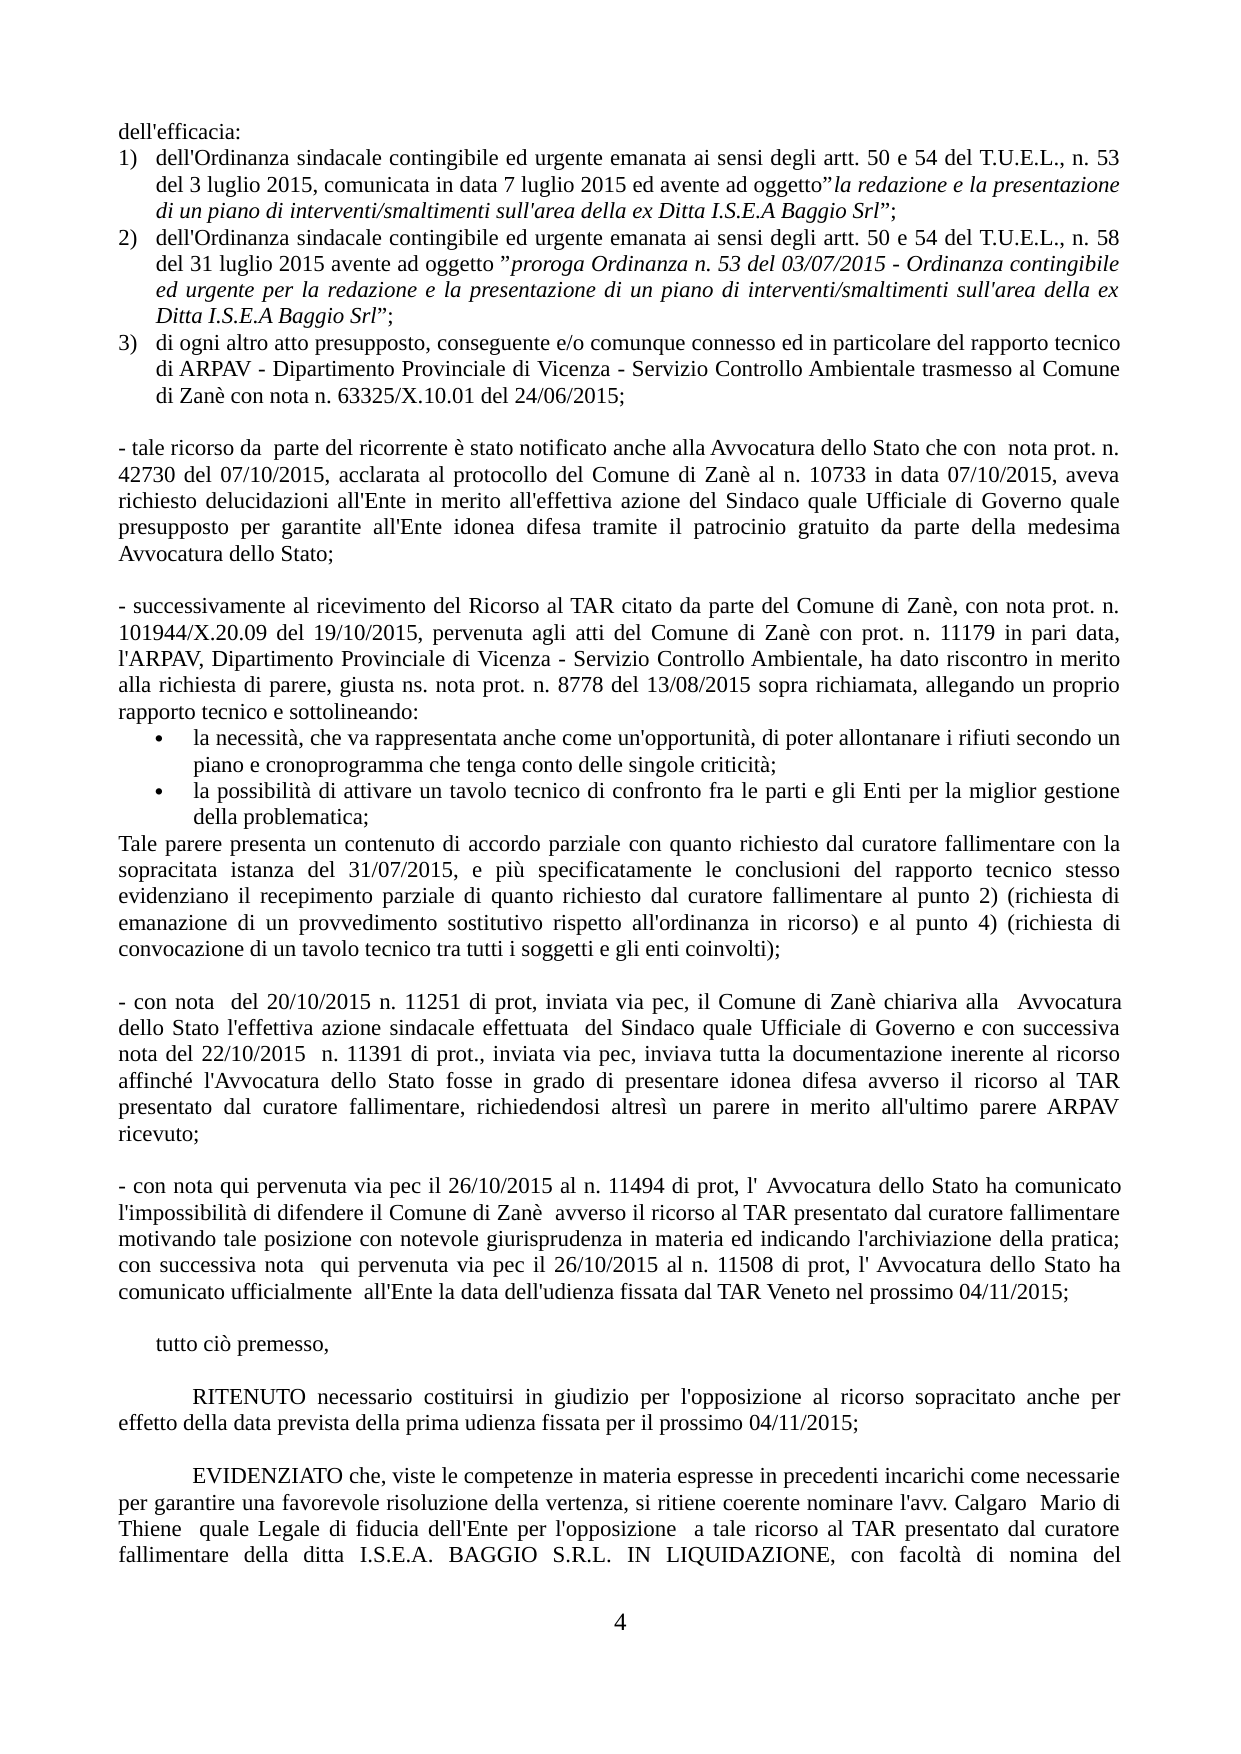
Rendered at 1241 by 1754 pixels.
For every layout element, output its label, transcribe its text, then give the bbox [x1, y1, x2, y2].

text RITENUTO necessario costituirsi in giudizio per l'opposizione al ricorso sopracitato anche per effetto della data prevista della prima udienza fissata per il prossimo 04/11/2015; [118, 1383, 1122, 1436]
text - successivamente al ricevimento del Ricorso al TAR citato da parte del Comune di Zanè, con nota prot. n. 101944/X.20.09 del 19/10/2015, pervenuta agli atti del Comune di Zanè con prot. n. 11179 in pari data, l'ARPAV, Dipartimento Provinciale di Vicenza - Servizio Controllo Ambientale, ha dato riscontro in merito alla richiesta di parere, giusta ns. nota prot. n. 8778 del 13/08/2015 sopra richiamata, allegando un proprio rapporto tecnico e sottolineando: [118, 592, 1122, 724]
text EVIDENZIATO che, viste le competenze in materia espresse in precedenti incarichi come necessarie per garantire una favorevole risoluzione della vertenza, si ritiene coerente nominare l'avv. Calgaro Mario di Thiene quale Legale di fiducia dell'Ente per l'opposizione a tale ricorso al TAR presentato dal curatore fallimentare della ditta I.S.E.A. BAGGIO S.R.L. IN LIQUIDAZIONE, con facoltà di nomina del [118, 1462, 1122, 1568]
list dell'Ordinanza sindacale contingibile ed urgente emanata ai sensi degli artt. 50 e 54 del T.U.E.L., n. 53 del 3 luglio 2015, comunicata in data 7 luglio 2015 ed avente ad oggetto”la redazione e la presentazione di un piano di interventi/smaltimenti sull'area della ex Ditta I.S.E.A Baggio Srl”; [118, 144, 1122, 223]
list la necessità, che va rappresentata anche come un'opportunità, di poter allontanare i rifiuti secondo un piano e cronoprogramma che tenga conto delle singole criticità; [156, 724, 1122, 777]
text tutto ciò premesso, [156, 1330, 1122, 1357]
list di ogni altro atto presupposto, conseguente e/o comunque connesso ed in particolare del rapporto tecnico di ARPAV - Dipartimento Provinciale di Vicenza - Servizio Controllo Ambientale trasmesso al Comune di Zanè con nota n. 63325/X.10.01 del 24/06/2015; [118, 329, 1122, 408]
list dell'Ordinanza sindacale contingibile ed urgente emanata ai sensi degli artt. 50 e 54 del T.U.E.L., n. 58 del 31 luglio 2015 avente ad oggetto ”proroga Ordinanza n. 53 del 03/07/2015 - Ordinanza contingibile ed urgente per la redazione e la presentazione di un piano di interventi/smaltimenti sull'area della ex Ditta I.S.E.A Baggio Srl”; [118, 223, 1122, 329]
text Tale parere presenta un contenuto di accordo parziale con quanto richiesto dal curatore fallimentare con la sopracitata istanza del 31/07/2015, e più specificatamente le conclusioni del rapporto tecnico stesso evidenziano il recepimento parziale di quanto richiesto dal curatore fallimentare al punto 2) (richiesta di emanazione di un provvedimento sostitutivo rispetto all'ordinanza in ricorso) e al punto 4) (richiesta di convocazione di un tavolo tecnico tra tutti i soggetti e gli enti coinvolti); [118, 830, 1122, 961]
text - con nota del 20/10/2015 n. 11251 di prot, inviata via pec, il Comune di Zanè chiariva alla Avvocatura dello Stato l'effettiva azione sindacale effettuata del Sindaco quale Ufficiale di Governo e con successiva nota del 22/10/2015 n. 11391 di prot., inviata via pec, inviava tutta la documentazione inerente al ricorso affinché l'Avvocatura dello Stato fosse in grado di presentare idonea difesa avverso il ricorso al TAR presentato dal curatore fallimentare, richiedendosi altresì un parere in merito all'ultimo parere ARPAV ricevuto; [118, 988, 1122, 1146]
text - con nota qui pervenuta via pec il 26/10/2015 al n. 11494 di prot, l' Avvocatura dello Stato ha comunicato l'impossibilità di difendere il Comune di Zanè avverso il ricorso al TAR presentato dal curatore fallimentare motivando tale posizione con notevole giurisprudenza in materia ed indicando l'archiviazione della pratica; con successiva nota qui pervenuta via pec il 26/10/2015 al n. 11508 di prot, l' Avvocatura dello Stato ha comunicato ufficialmente all'Ente la data dell'udienza fissata dal TAR Veneto nel prossimo 04/11/2015; [118, 1172, 1122, 1304]
list la possibilità di attivare un tavolo tecnico di confronto fra le parti e gli Enti per la miglior gestione della problematica; [156, 777, 1122, 830]
text dell'efficacia: [118, 118, 1122, 144]
text - tale ricorso da parte del ricorrente è stato notificato anche alla Avvocatura dello Stato che con nota prot. n. 42730 del 07/10/2015, acclarata al protocollo del Comune di Zanè al n. 10733 in data 07/10/2015, aveva richiesto delucidazioni all'Ente in merito all'effettiva azione del Sindaco quale Ufficiale di Governo quale presupposto per garantite all'Ente idonea difesa tramite il patrocinio gratuito da parte della medesima Avvocatura dello Stato; [118, 434, 1122, 566]
